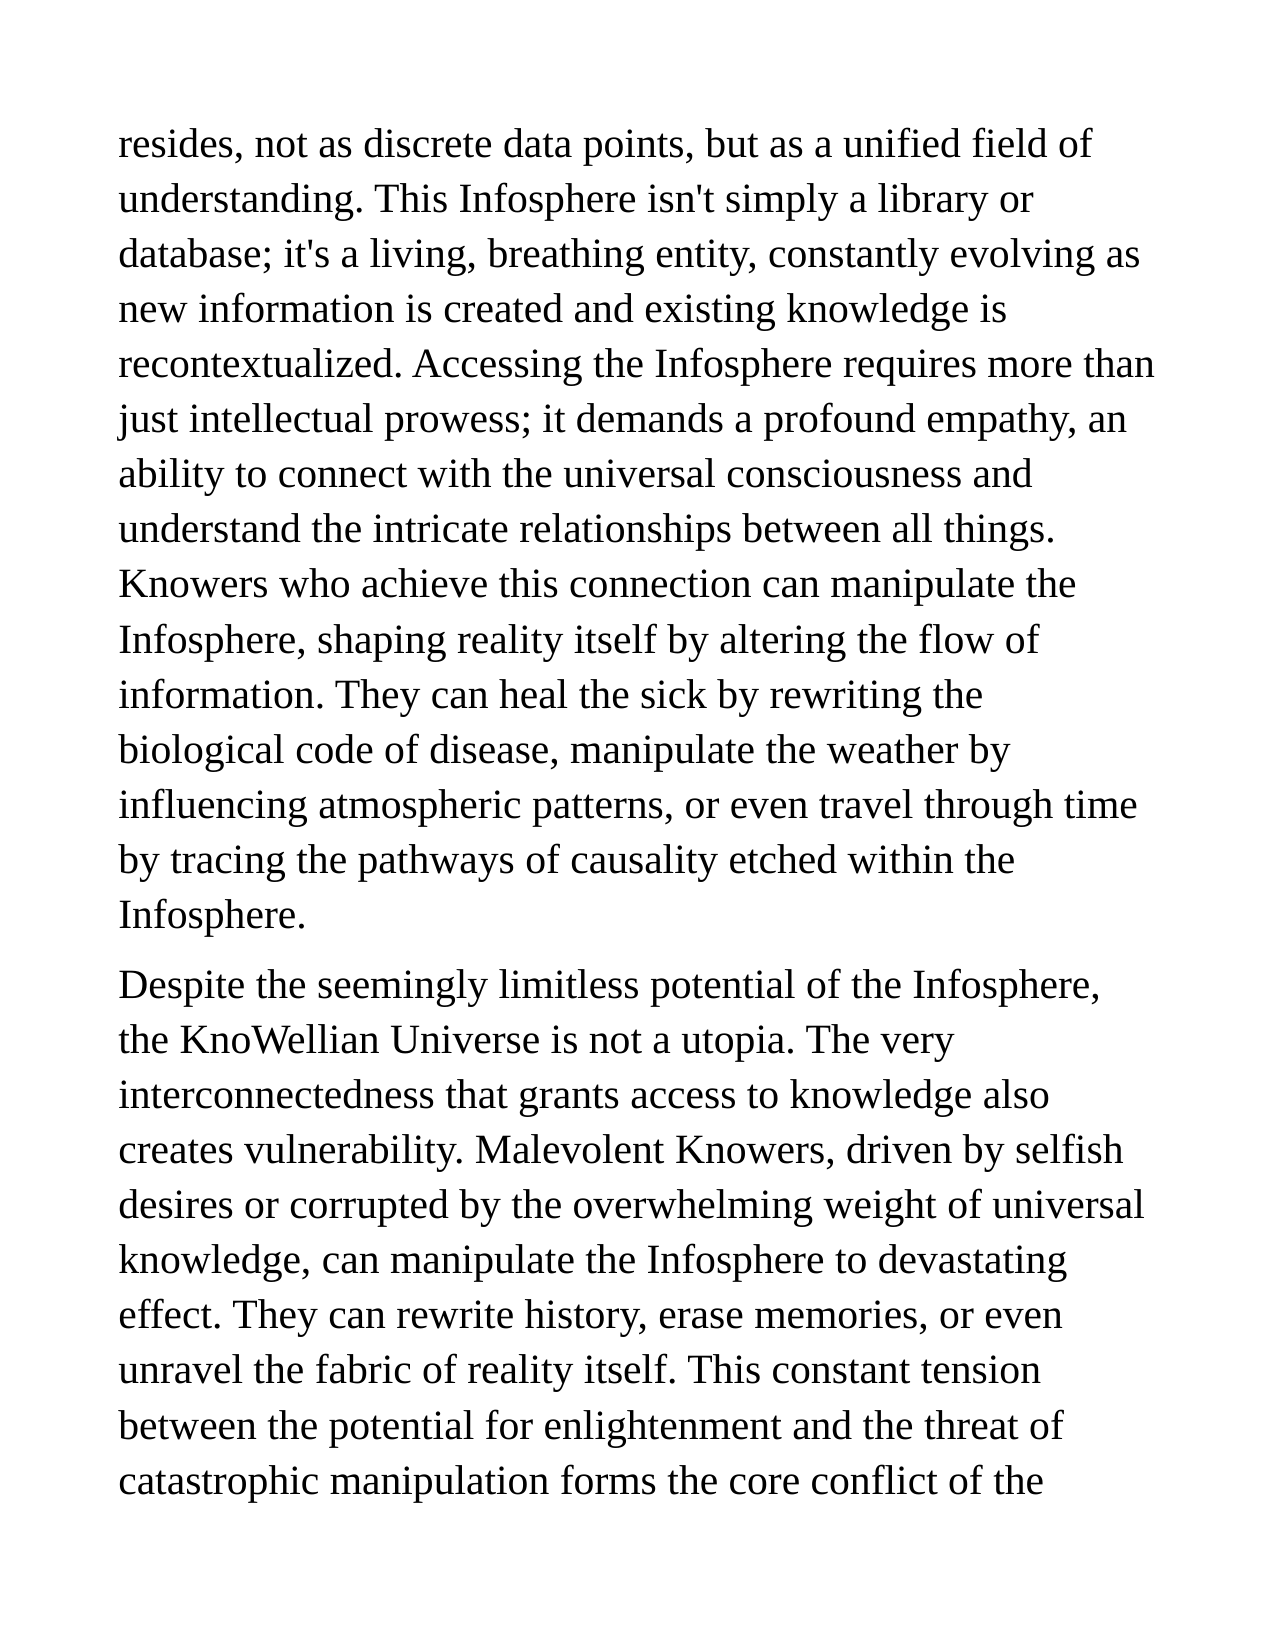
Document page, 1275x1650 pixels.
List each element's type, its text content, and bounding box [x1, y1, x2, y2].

text resides, not as discrete data points, but as a unified field of understanding. This Infosphere isn't simply a library or database; it's a living, breathing entity, constantly evolving as new information is created and existing knowledge is recontextualized. Accessing the Infosphere requires more than just intellectual prowess; it demands a profound empathy, an ability to connect with the universal consciousness and understand the intricate relationships between all things. Knowers who achieve this connection can manipulate the Infosphere, shaping reality itself by altering the flow of information. They can heal the sick by rewriting the biological code of disease, manipulate the weather by influencing atmospheric patterns, or even travel through time by tracing the pathways of causality etched within the Infosphere. [118, 118, 1157, 937]
text Despite the seemingly limitless potential of the Infosphere, the KnoWellian Universe is not a utopia. The very interconnectedness that grants access to knowledge also creates vulnerability. Malevolent Knowers, driven by selfish desires or corrupted by the overwhelming weight of universal knowledge, can manipulate the Infosphere to devastating effect. They can rewrite history, erase memories, or even unravel the fabric of reality itself. This constant tension between the potential for enlightenment and the threat of catastrophic manipulation forms the core conflict of the [118, 959, 1157, 1503]
